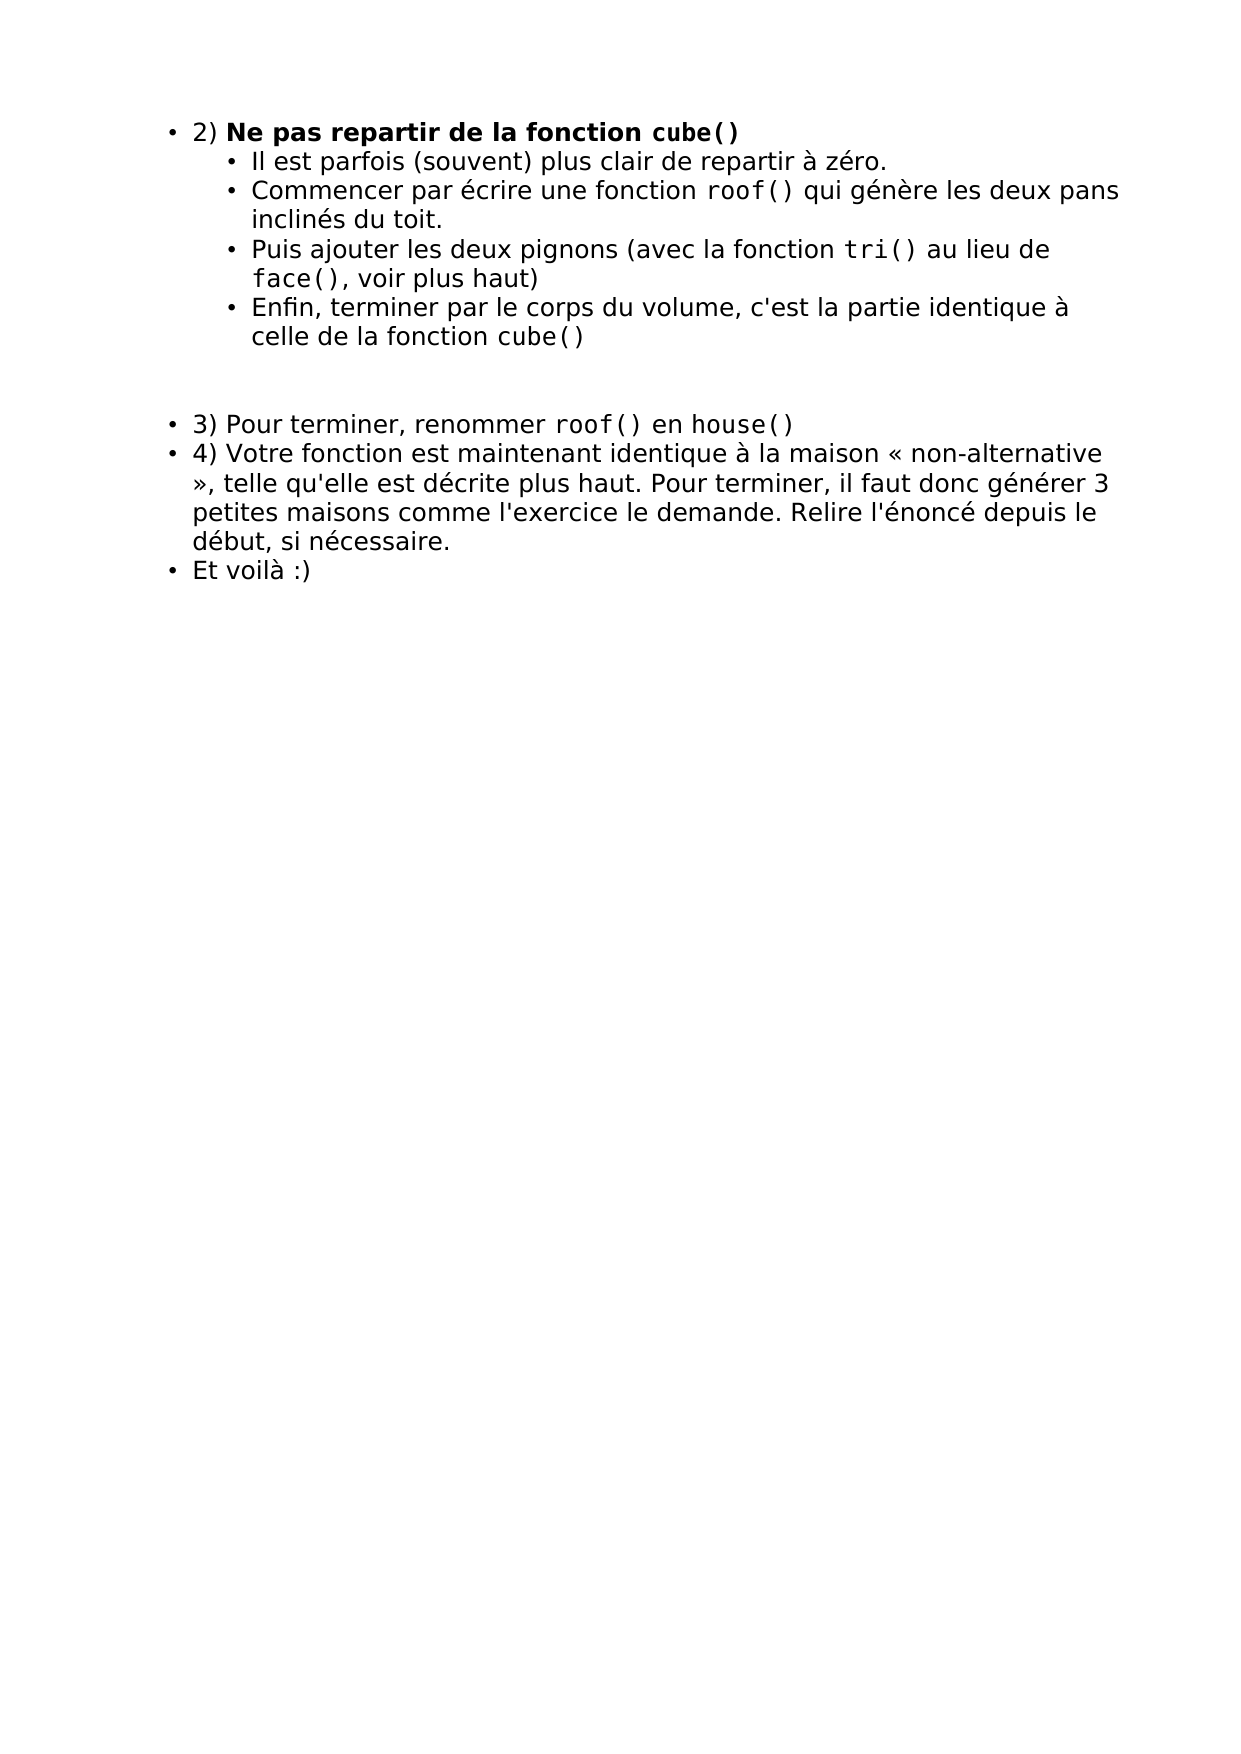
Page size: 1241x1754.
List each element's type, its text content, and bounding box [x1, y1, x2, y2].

list 2) Ne pas repartir de la fonction cube() [177, 118, 1122, 147]
list 4) Votre fonction est maintenant identique à la maison « non-alternative », telle qu'elle est décrite plus haut. Pour terminer, il faut donc générer 3 petites maisons comme l'exercice le demande. Relire l'énoncé depuis le début, si nécessaire. [177, 439, 1122, 556]
list Commencer par écrire une fonction roof() qui génère les deux pans inclinés du toit. [236, 176, 1122, 235]
list 3) Pour terminer, renommer roof() en house() [177, 410, 1122, 439]
list Et voilà :) [177, 556, 1122, 585]
list Enfin, terminer par le corps du volume, c'est la partie identique à celle de la fonction cube() [236, 293, 1122, 351]
list Puis ajouter les deux pignons (avec la fonction tri() au lieu de face(), voir plus haut) [236, 235, 1122, 293]
list Il est parfois (souvent) plus clair de repartir à zéro. [236, 147, 1122, 176]
